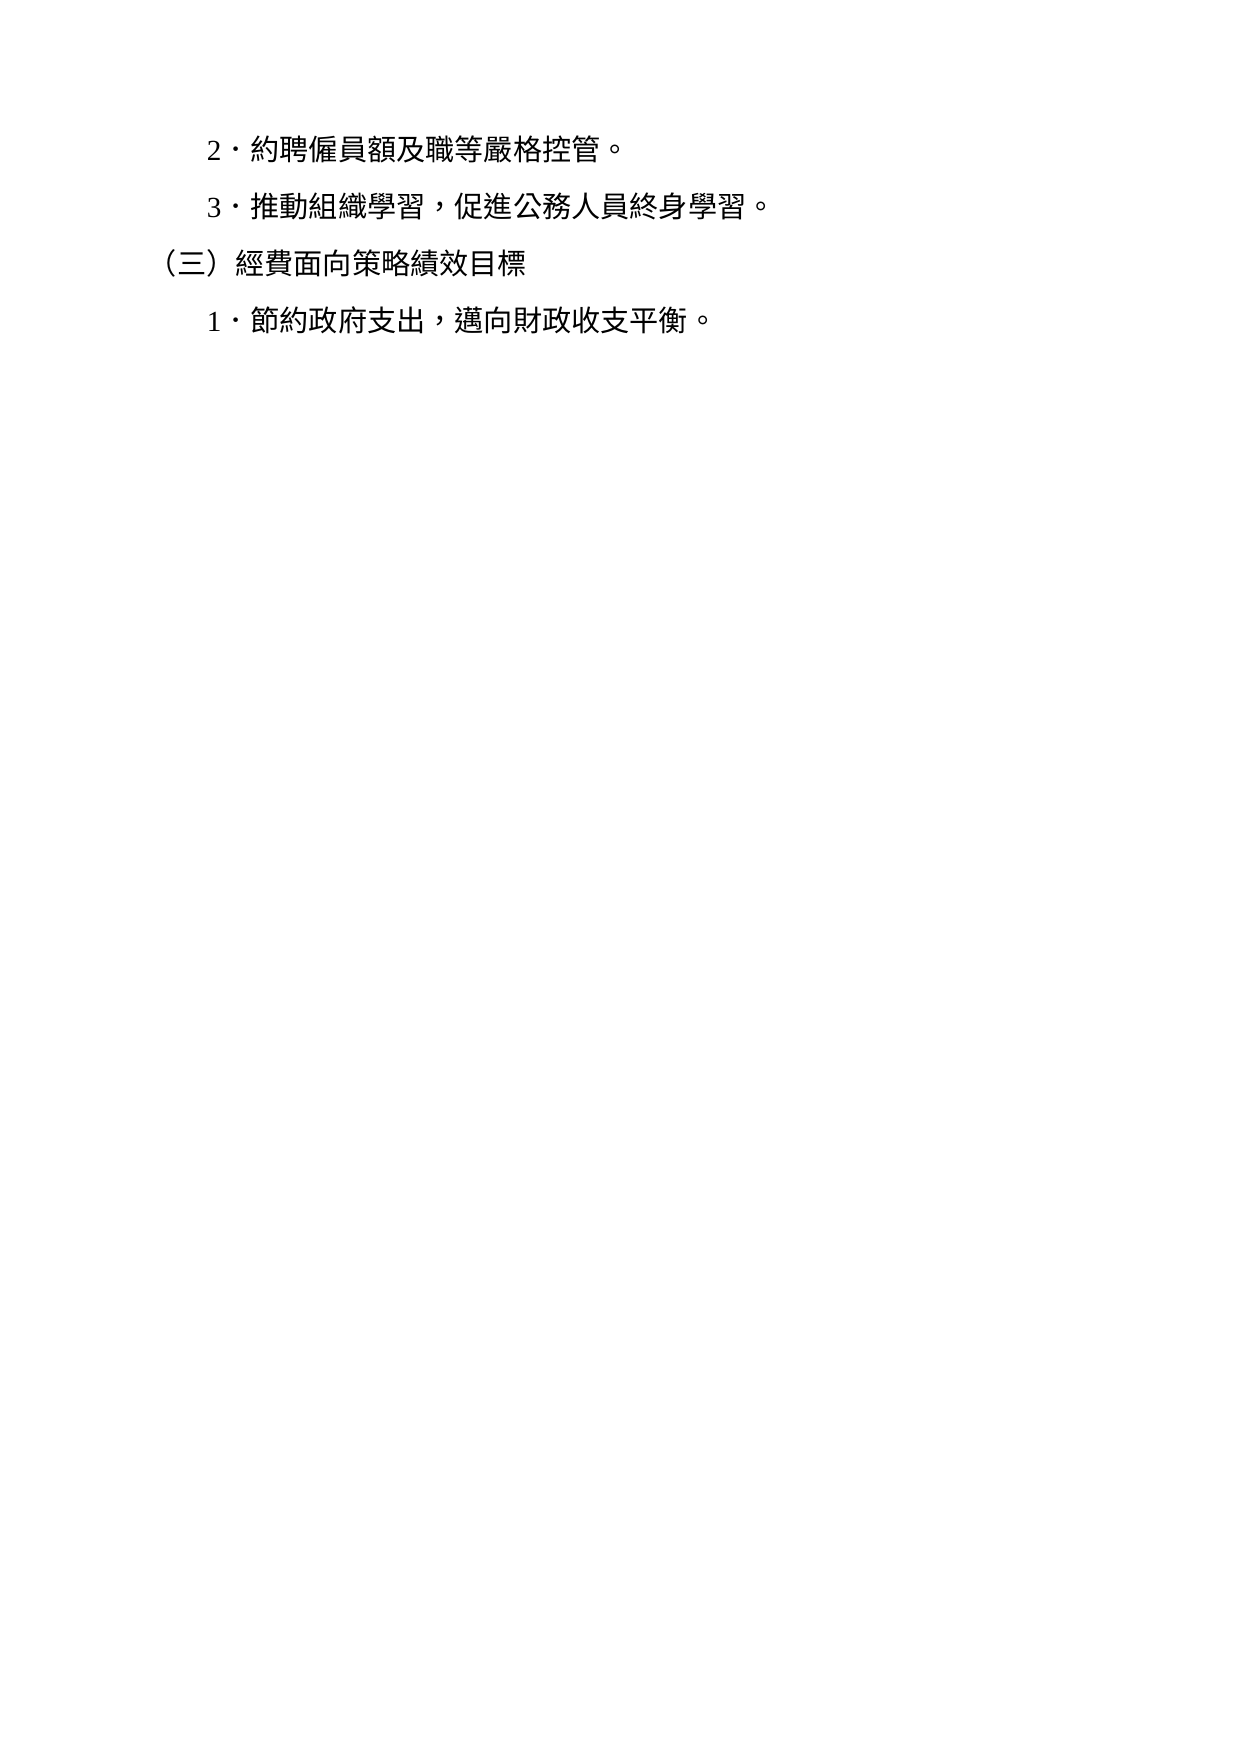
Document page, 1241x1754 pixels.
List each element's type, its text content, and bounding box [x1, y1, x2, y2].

text （三）經費面向策略績效目標 [148, 241, 1152, 283]
list 約聘僱員額及職等嚴格控管。 [207, 127, 1152, 169]
list 推動組織學習，促進公務人員終身學習。 [207, 184, 1152, 226]
list 節約政府支出，邁向財政收支平衡。 [207, 298, 1152, 340]
